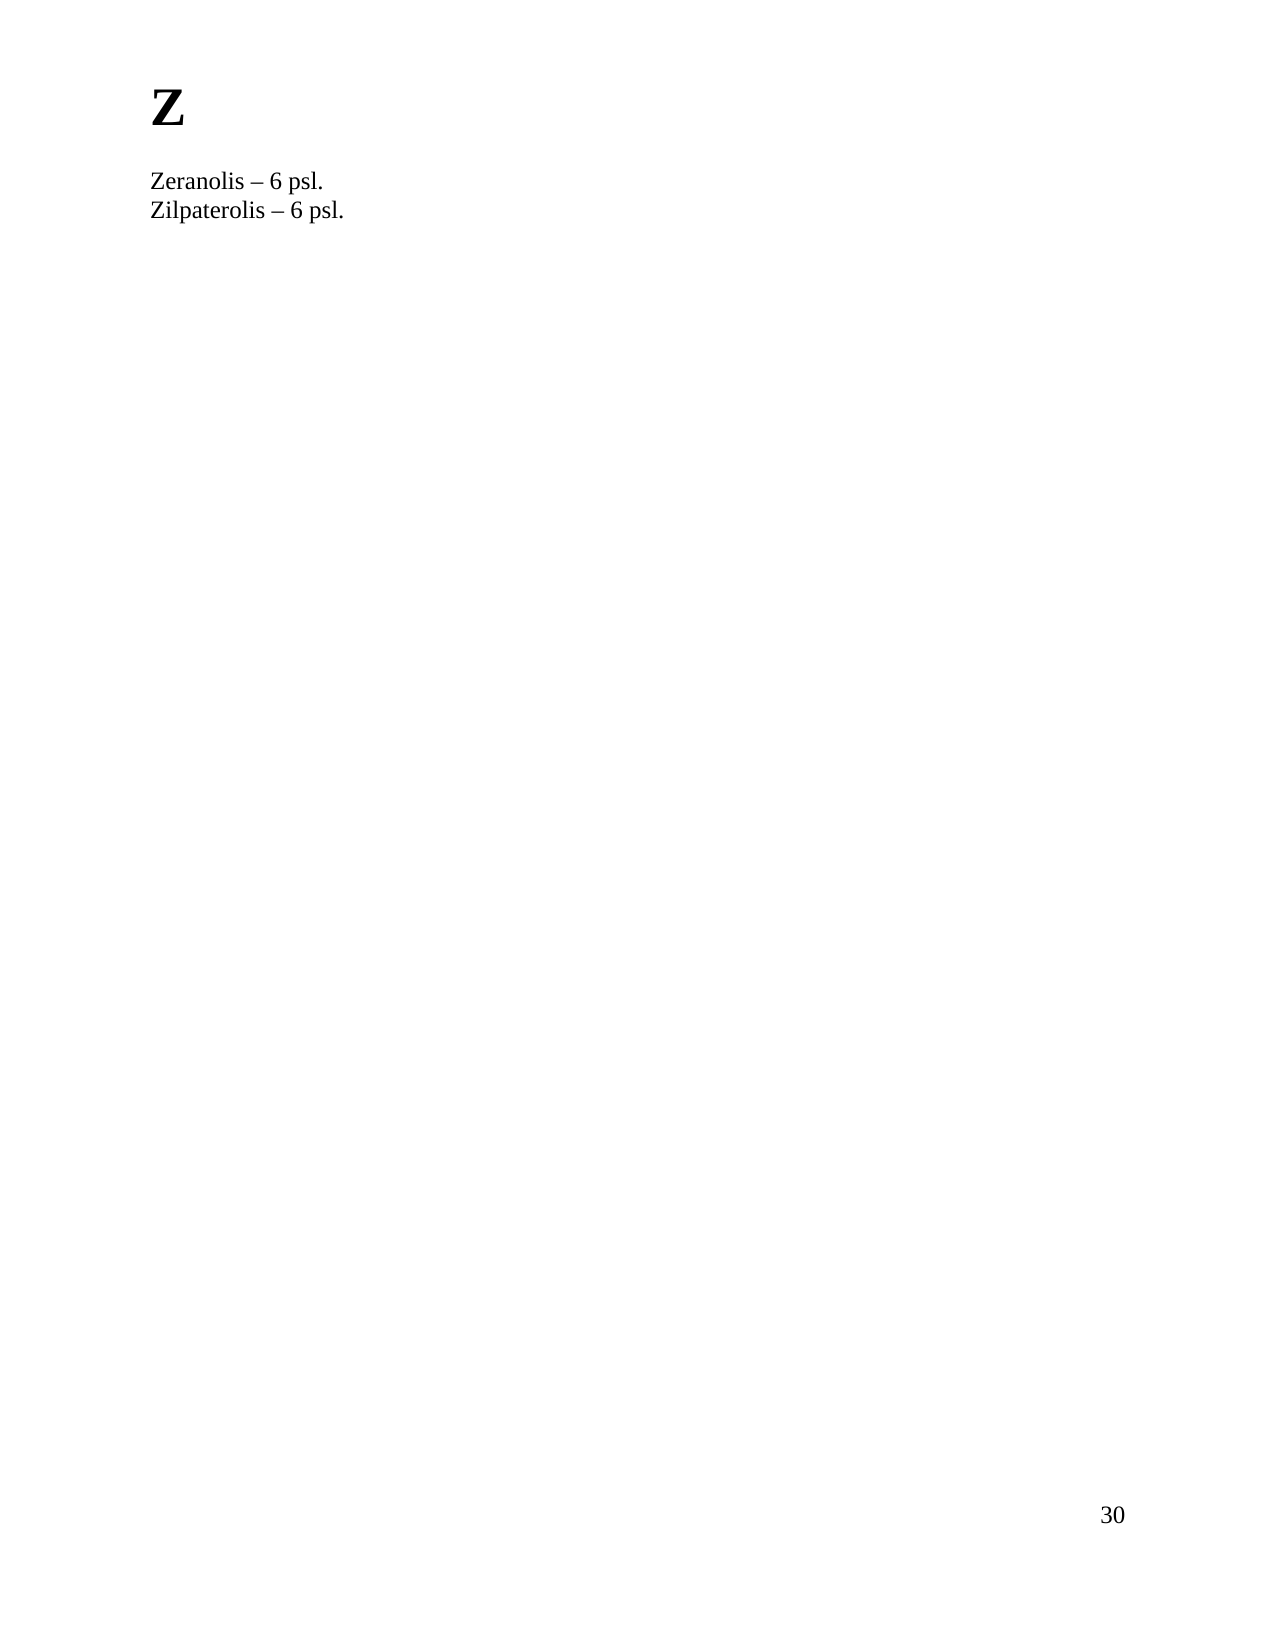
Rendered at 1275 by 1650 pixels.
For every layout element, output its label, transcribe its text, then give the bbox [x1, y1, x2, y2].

text Zilpaterolis – 6 psl. [150, 195, 1125, 223]
text Zeranolis – 6 psl. [150, 166, 1125, 195]
text Z [150, 75, 1125, 137]
